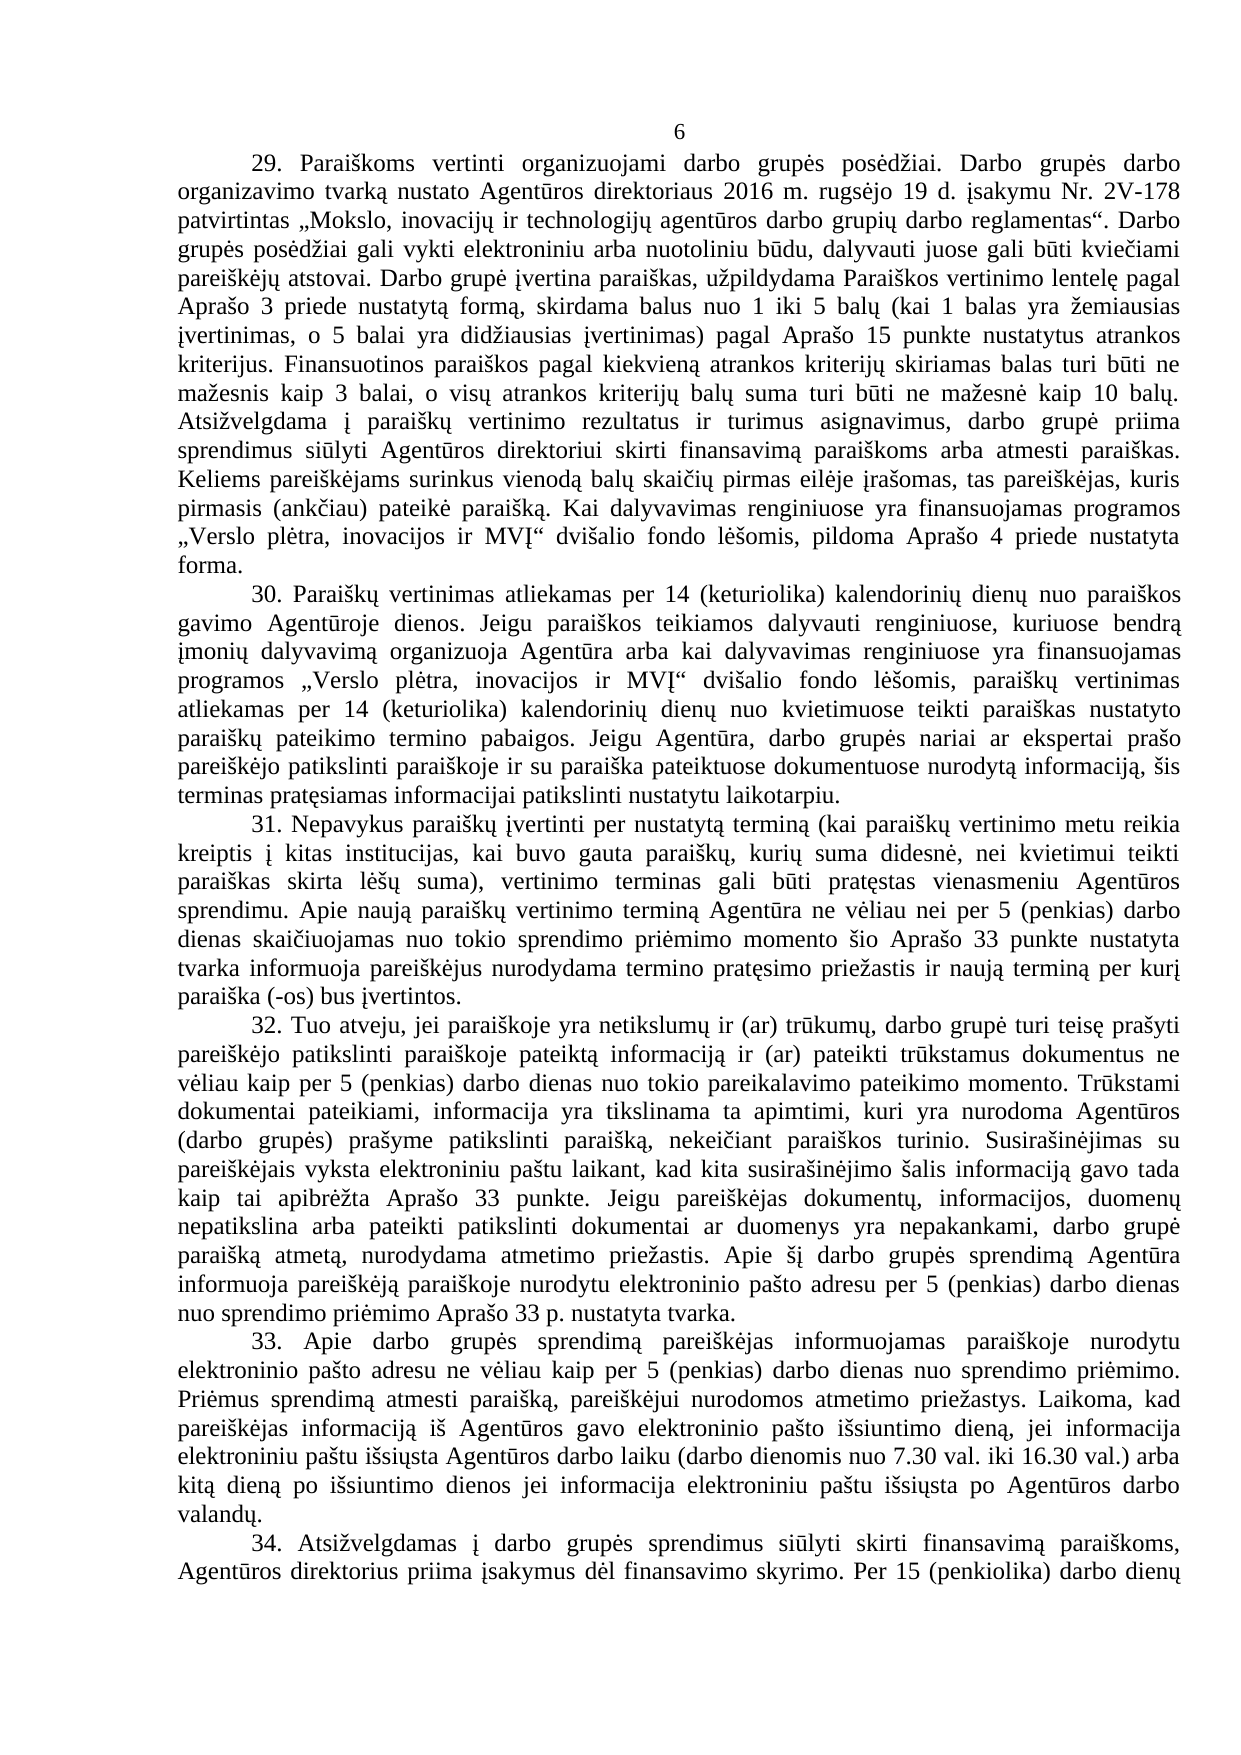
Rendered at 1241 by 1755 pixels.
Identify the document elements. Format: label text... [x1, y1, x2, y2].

text 29. Paraiškoms vertinti organizuojami darbo grupės posėdžiai. Darbo grupės darbo organizavimo tvarką nustato Agentūros direktoriaus 2016 m. rugsėjo 19 d. įsakymu Nr. 2V-178 patvirtintas „Mokslo, inovacijų ir technologijų agentūros darbo grupių darbo reglamentas“. Darbo grupės posėdžiai gali vykti elektroniniu arba nuotoliniu būdu, dalyvauti juose gali būti kviečiami pareiškėjų atstovai. Darbo grupė įvertina paraiškas, užpildydama Paraiškos vertinimo lentelę pagal Aprašo 3 priede nustatytą formą, skirdama balus nuo 1 iki 5 balų (kai 1 balas yra žemiausias įvertinimas, o 5 balai yra didžiausias įvertinimas) pagal Aprašo 15 punkte nustatytus atrankos kriterijus. Finansuotinos paraiškos pagal kiekvieną atrankos kriterijų skiriamas balas turi būti ne mažesnis kaip 3 balai, o visų atrankos kriterijų balų suma turi būti ne mažesnė kaip 10 balų. Atsižvelgdama į paraiškų vertinimo rezultatus ir turimus asignavimus, darbo grupė priima sprendimus siūlyti Agentūros direktoriui skirti finansavimą paraiškoms arba atmesti paraiškas. Keliems pareiškėjams surinkus vienodą balų skaičių pirmas eilėje įrašomas, tas pareiškėjas, kuris pirmasis (ankčiau) pateikė paraišką. Kai dalyvavimas renginiuose yra finansuojamas programos „Verslo plėtra, inovacijos ir MVĮ“ dvišalio fondo lėšomis, pildoma Aprašo 4 priede nustatyta forma. [177, 148, 1181, 579]
text 34. Atsižvelgdamas į darbo grupės sprendimus siūlyti skirti finansavimą paraiškoms, Agentūros direktorius priima įsakymus dėl finansavimo skyrimo. Per 15 (penkiolika) darbo dienų [177, 1528, 1181, 1585]
text 32. Tuo atveju, jei paraiškoje yra netikslumų ir (ar) trūkumų, darbo grupė turi teisę prašyti pareiškėjo patikslinti paraiškoje pateiktą informaciją ir (ar) pateikti trūkstamus dokumentus ne vėliau kaip per 5 (penkias) darbo dienas nuo tokio pareikalavimo pateikimo momento. Trūkstami dokumentai pateikiami, informacija yra tikslinama ta apimtimi, kuri yra nurodoma Agentūros (darbo grupės) prašyme patikslinti paraišką, nekeičiant paraiškos turinio. Susirašinėjimas su pareiškėjais vyksta elektroniniu paštu laikant, kad kita susirašinėjimo šalis informaciją gavo tada kaip tai apibrėžta Aprašo 33 punkte. Jeigu pareiškėjas dokumentų, informacijos, duomenų nepatikslina arba pateikti patikslinti dokumentai ar duomenys yra nepakankami, darbo grupė paraišką atmetą, nurodydama atmetimo priežastis. Apie šį darbo grupės sprendimą Agentūra informuoja pareiškėją paraiškoje nurodytu elektroninio pašto adresu per 5 (penkias) darbo dienas nuo sprendimo priėmimo Aprašo 33 p. nustatyta tvarka. [177, 1010, 1181, 1326]
text 30. Paraiškų vertinimas atliekamas per 14 (keturiolika) kalendorinių dienų nuo paraiškos gavimo Agentūroje dienos. Jeigu paraiškos teikiamos dalyvauti renginiuose, kuriuose bendrą įmonių dalyvavimą organizuoja Agentūra arba kai dalyvavimas renginiuose yra finansuojamas programos „Verslo plėtra, inovacijos ir MVĮ“ dvišalio fondo lėšomis, paraiškų vertinimas atliekamas per 14 (keturiolika) kalendorinių dienų nuo kvietimuose teikti paraiškas nustatyto paraiškų pateikimo termino pabaigos. Jeigu Agentūra, darbo grupės nariai ar ekspertai prašo pareiškėjo patikslinti paraiškoje ir su paraiška pateiktuose dokumentuose nurodytą informaciją, šis terminas pratęsiamas informacijai patikslinti nustatytu laikotarpiu. [177, 579, 1181, 809]
text 31. Nepavykus paraiškų įvertinti per nustatytą terminą (kai paraiškų vertinimo metu reikia kreiptis į kitas institucijas, kai buvo gauta paraiškų, kurių suma didesnė, nei kvietimui teikti paraiškas skirta lėšų suma), vertinimo terminas gali būti pratęstas vienasmeniu Agentūros sprendimu. Apie naują paraiškų vertinimo terminą Agentūra ne vėliau nei per 5 (penkias) darbo dienas skaičiuojamas nuo tokio sprendimo priėmimo momento šio Aprašo 33 punkte nustatyta tvarka informuoja pareiškėjus nurodydama termino pratęsimo priežastis ir naują terminą per kurį paraiška (-os) bus įvertintos. [177, 809, 1181, 1010]
text 33. Apie darbo grupės sprendimą pareiškėjas informuojamas paraiškoje nurodytu elektroninio pašto adresu ne vėliau kaip per 5 (penkias) darbo dienas nuo sprendimo priėmimo. Priėmus sprendimą atmesti paraišką, pareiškėjui nurodomos atmetimo priežastys. Laikoma, kad pareiškėjas informaciją iš Agentūros gavo elektroninio pašto išsiuntimo dieną, jei informacija elektroniniu paštu išsiųsta Agentūros darbo laiku (darbo dienomis nuo 7.30 val. iki 16.30 val.) arba kitą dieną po išsiuntimo dienos jei informacija elektroniniu paštu išsiųsta po Agentūros darbo valandų. [177, 1326, 1181, 1528]
